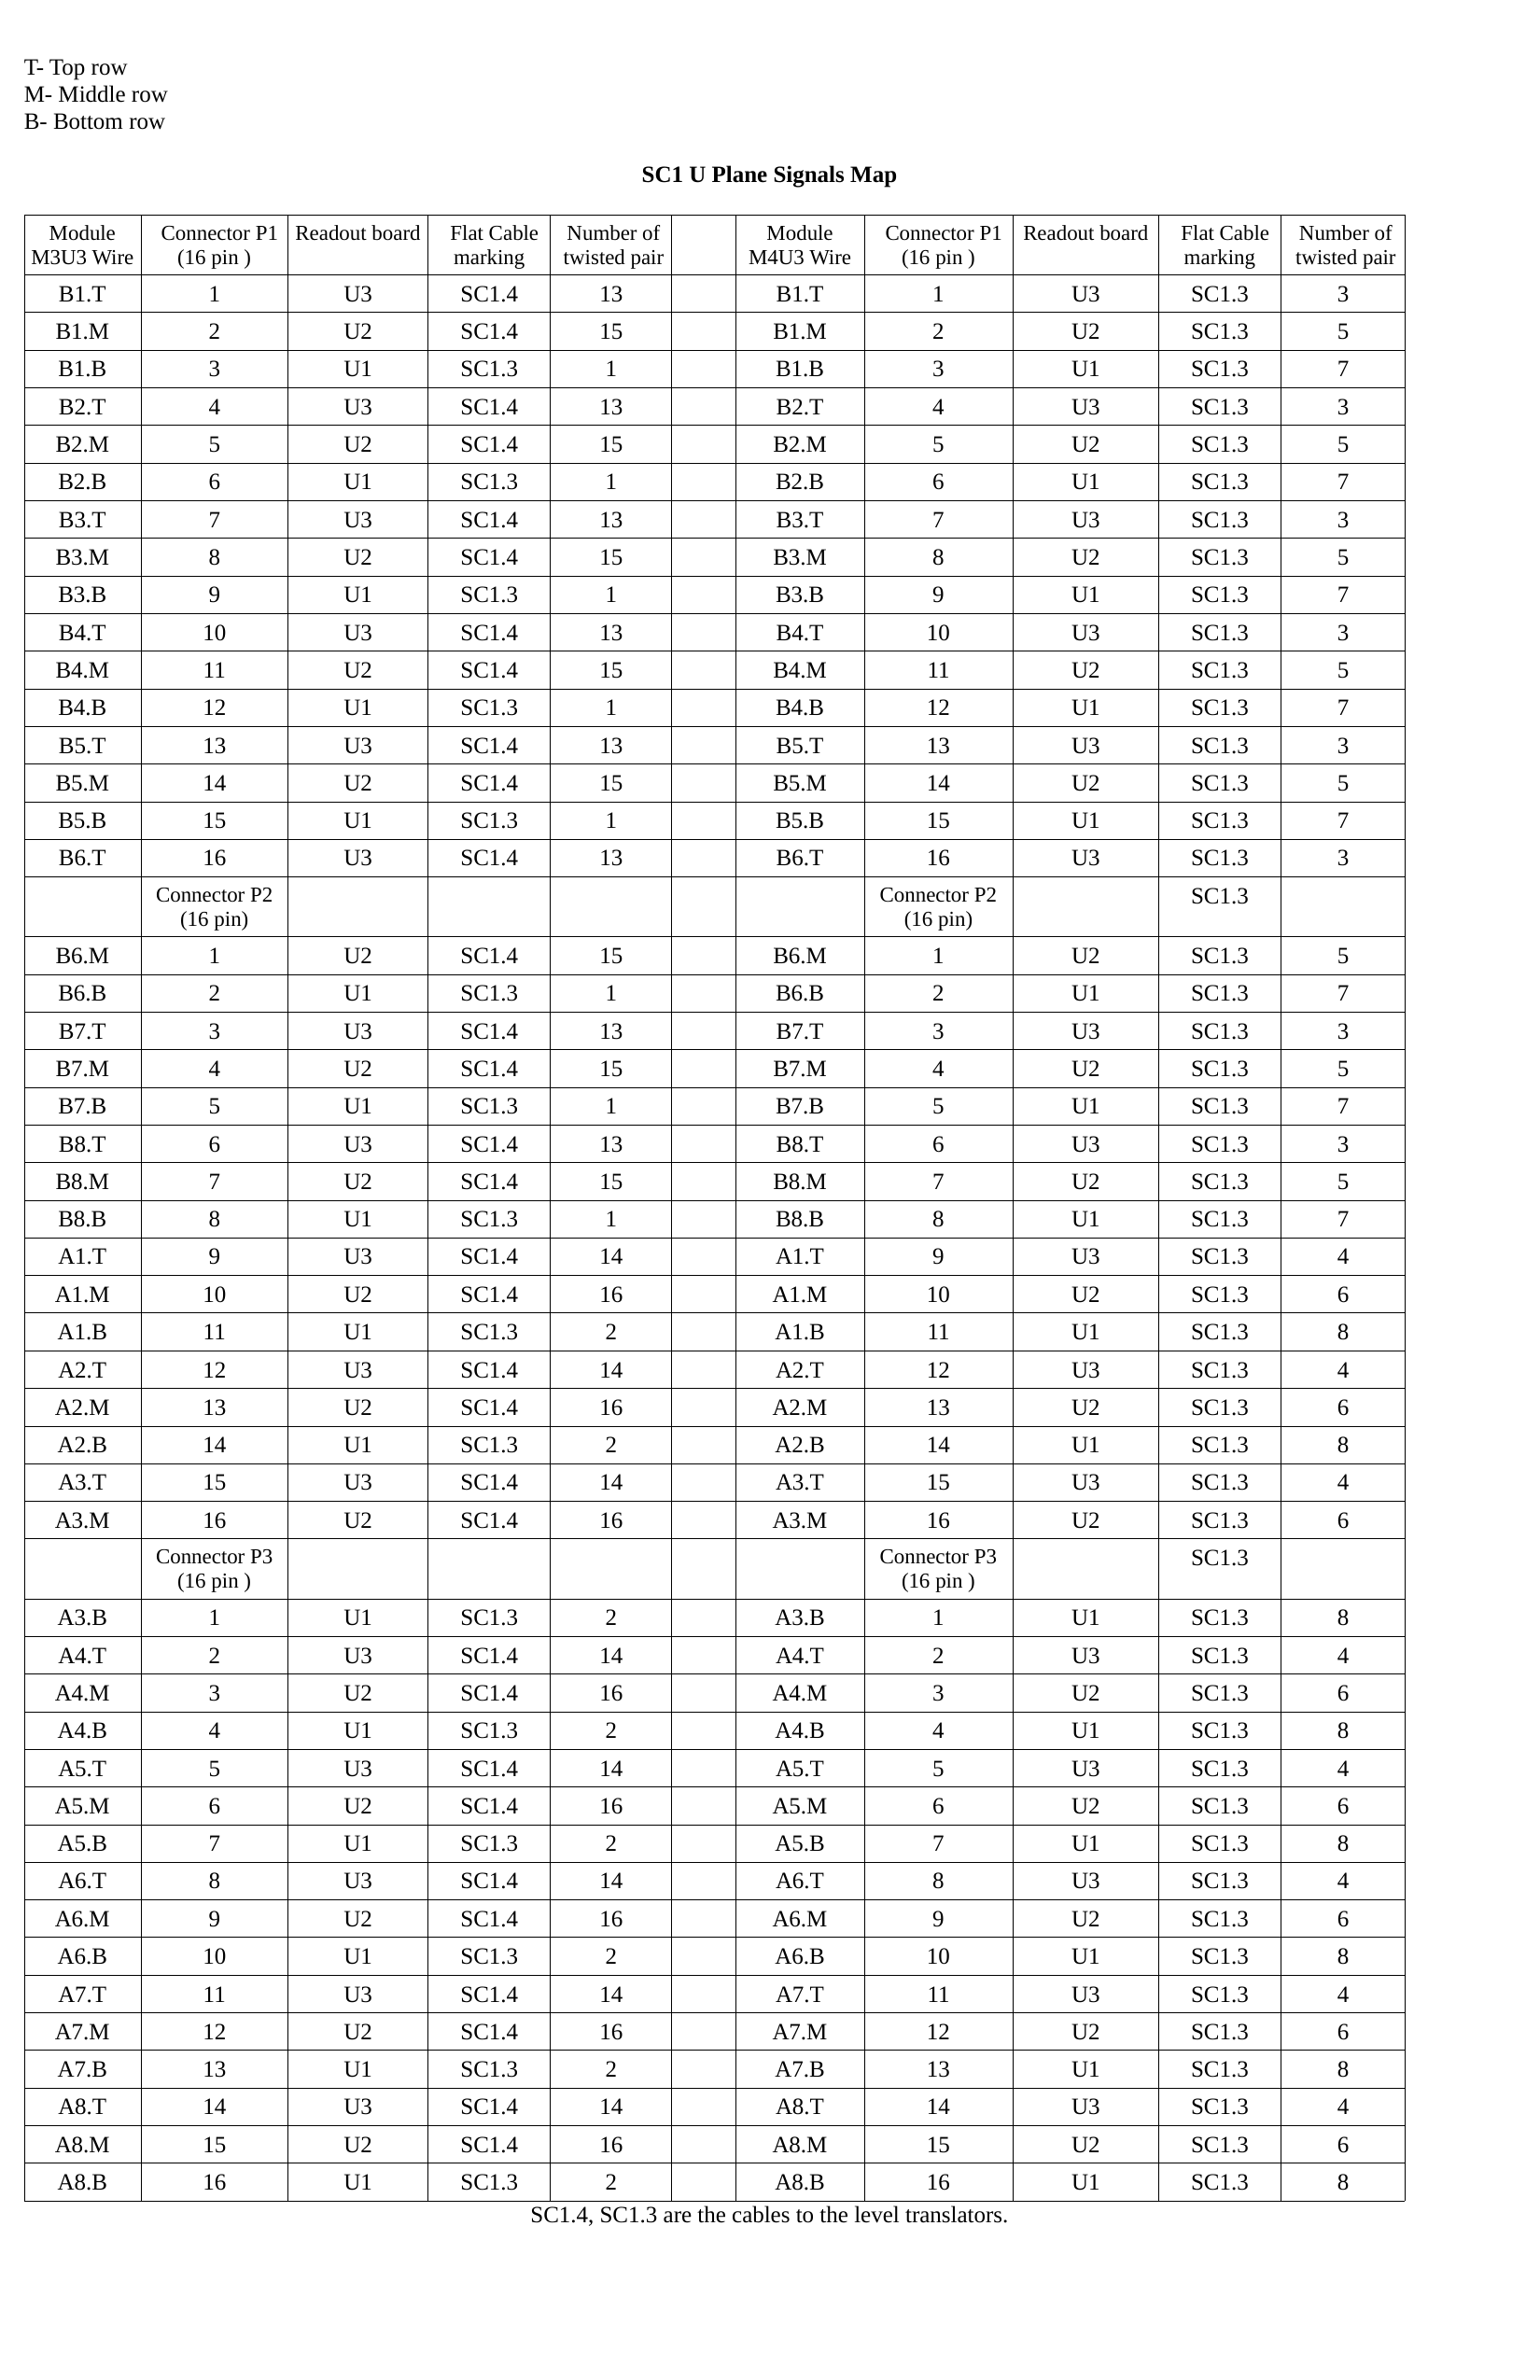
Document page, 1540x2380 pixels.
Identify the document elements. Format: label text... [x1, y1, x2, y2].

table_cell [672, 1427, 735, 1463]
table_header Number of twisted pair [1281, 216, 1405, 274]
table_cell SC1.3 [428, 1826, 550, 1862]
table_cell U1 [288, 1313, 427, 1351]
table_cell U2 [288, 1674, 427, 1711]
table_cell 14 [551, 1863, 671, 1899]
table_cell U2 [1014, 1276, 1158, 1312]
table_cell 12 [865, 2013, 1013, 2050]
table_cell U1 [1014, 1313, 1158, 1351]
table_cell 6 [142, 464, 287, 500]
table_cell SC1.4 [428, 1637, 550, 1673]
table_cell 16 [142, 2163, 287, 2201]
table_cell 14 [551, 1637, 671, 1673]
table_cell 3 [865, 1013, 1013, 1049]
table_cell 1 [551, 351, 671, 387]
table_cell SC1.3 [428, 1313, 550, 1351]
table_cell SC1.3 [428, 351, 550, 387]
table_cell [672, 2126, 735, 2163]
table_cell 3 [142, 351, 287, 387]
table_cell B6.B [25, 975, 141, 1012]
table_cell A2.B [736, 1427, 864, 1463]
table_cell 7 [1281, 577, 1405, 613]
table_cell SC1.4 [428, 727, 550, 763]
table_cell 14 [551, 1239, 671, 1275]
table_cell A2.B [25, 1427, 141, 1463]
table_cell U1 [288, 975, 427, 1012]
table_cell 15 [551, 937, 671, 974]
table_cell SC1.4 [428, 1163, 550, 1200]
table_cell 11 [865, 1313, 1013, 1351]
table_cell SC1.3 [428, 1088, 550, 1125]
table_cell A7.B [736, 2051, 864, 2088]
table_cell 4 [1281, 1351, 1405, 1388]
table_cell [551, 877, 671, 936]
table_cell U2 [288, 651, 427, 688]
table_cell U1 [288, 803, 427, 839]
table_cell 3 [865, 1674, 1013, 1711]
table_cell 1 [551, 803, 671, 839]
table_cell [672, 1674, 735, 1711]
table_cell U1 [288, 1713, 427, 1749]
table_header Connector P1 (16 pin ) [865, 216, 1013, 274]
text B- Bottom row [24, 107, 1515, 133]
table_cell 16 [551, 1502, 671, 1538]
table_cell U1 [1014, 2163, 1158, 2201]
table_cell [672, 1938, 735, 1975]
table_cell U2 [288, 426, 427, 463]
table_cell 10 [142, 1938, 287, 1975]
table_cell 9 [142, 1239, 287, 1275]
table_cell 7 [142, 1163, 287, 1200]
table_cell [672, 1163, 735, 1200]
table_cell B6.B [736, 975, 864, 1012]
table_cell 4 [865, 1050, 1013, 1086]
table_cell 1 [142, 275, 287, 312]
table_cell 12 [142, 690, 287, 726]
table_cell U3 [1014, 840, 1158, 876]
table_cell 14 [142, 2089, 287, 2125]
table_cell U1 [1014, 803, 1158, 839]
table_cell 2 [551, 1313, 671, 1351]
table_cell 3 [865, 351, 1013, 387]
table_cell 6 [142, 1787, 287, 1824]
table_cell SC1.3 [1159, 275, 1281, 312]
table_cell A4.B [25, 1713, 141, 1749]
table_cell SC1.3 [428, 1201, 550, 1238]
table_cell SC1.3 [428, 1427, 550, 1463]
table_cell SC1.3 [1159, 539, 1281, 576]
table_cell A3.B [25, 1600, 141, 1636]
table_cell B1.B [25, 351, 141, 387]
table_cell U1 [288, 1427, 427, 1463]
table_cell U2 [1014, 1502, 1158, 1538]
table_cell SC1.3 [428, 975, 550, 1012]
table_cell B4.T [25, 614, 141, 651]
table_cell 7 [1281, 803, 1405, 839]
table_cell B8.B [736, 1201, 864, 1238]
table_cell 16 [551, 2013, 671, 2050]
table_cell [672, 651, 735, 688]
table_cell [672, 1863, 735, 1899]
table_cell U1 [1014, 1826, 1158, 1862]
table_cell 14 [551, 1750, 671, 1786]
table_cell U3 [1014, 614, 1158, 651]
table_cell SC1.3 [1159, 501, 1281, 538]
table_cell 16 [551, 1389, 671, 1425]
table_cell A4.M [25, 1674, 141, 1711]
table_cell U3 [288, 1976, 427, 2012]
table_cell SC1.3 [1159, 727, 1281, 763]
table_cell A1.M [25, 1276, 141, 1312]
table_cell 2 [551, 1600, 671, 1636]
table_cell U1 [1014, 2051, 1158, 2088]
table_cell [672, 937, 735, 974]
table_cell U3 [1014, 1750, 1158, 1786]
table_cell 8 [1281, 2051, 1405, 2088]
table_cell [1281, 877, 1405, 936]
table_cell SC1.3 [1159, 614, 1281, 651]
table_cell SC1.3 [428, 577, 550, 613]
table_cell B7.B [25, 1088, 141, 1125]
table_cell 3 [1281, 501, 1405, 538]
table_cell A2.T [25, 1351, 141, 1388]
table_header Flat Cable marking [428, 216, 550, 274]
table_cell 3 [1281, 614, 1405, 651]
table_cell 13 [865, 2051, 1013, 2088]
table_cell U3 [1014, 388, 1158, 425]
table_cell 15 [142, 803, 287, 839]
table_cell 8 [142, 1201, 287, 1238]
table_cell SC1.4 [428, 1464, 550, 1501]
table_cell A2.M [25, 1389, 141, 1425]
table_cell SC1.3 [1159, 577, 1281, 613]
table_cell SC1.4 [428, 1276, 550, 1312]
table_cell 6 [865, 1787, 1013, 1824]
table_cell U2 [1014, 764, 1158, 801]
table_cell U3 [288, 1750, 427, 1786]
table_cell [672, 464, 735, 500]
table_cell B2.M [25, 426, 141, 463]
table_cell SC1.3 [1159, 313, 1281, 350]
table_cell 16 [551, 1674, 671, 1711]
table_cell 2 [865, 1637, 1013, 1673]
text T- Top row [24, 53, 1515, 80]
table_cell A8.B [736, 2163, 864, 2201]
table_cell 8 [1281, 2163, 1405, 2201]
table_cell 3 [1281, 840, 1405, 876]
table_cell 15 [551, 764, 671, 801]
table_cell U1 [288, 1600, 427, 1636]
table_cell [672, 539, 735, 576]
table_cell [672, 1351, 735, 1388]
table_cell 16 [551, 1787, 671, 1824]
table_cell SC1.4 [428, 1750, 550, 1786]
table_cell B5.B [736, 803, 864, 839]
table_cell 3 [142, 1013, 287, 1049]
table_cell [672, 501, 735, 538]
table_cell 9 [142, 577, 287, 613]
table_cell U1 [288, 351, 427, 387]
table_cell U1 [1014, 975, 1158, 1012]
table_cell 7 [1281, 351, 1405, 387]
table_cell U1 [288, 2051, 427, 2088]
table_header Module M3U3 Wire [25, 216, 141, 274]
table_cell B1.T [736, 275, 864, 312]
table_cell A8.T [25, 2089, 141, 2125]
table_cell U2 [288, 313, 427, 350]
table_cell 14 [551, 1976, 671, 2012]
table_cell U3 [1014, 1013, 1158, 1049]
table_cell 6 [865, 1126, 1013, 1162]
table_cell B5.M [736, 764, 864, 801]
table_cell 5 [142, 426, 287, 463]
table_cell [672, 1502, 735, 1538]
table_cell 16 [865, 1502, 1013, 1538]
table_cell B3.M [736, 539, 864, 576]
table_cell [672, 1088, 735, 1125]
table_cell U3 [288, 2089, 427, 2125]
table_header Connector P1 (16 pin ) [142, 216, 287, 274]
table_cell SC1.3 [1159, 2013, 1281, 2050]
table_cell 15 [551, 313, 671, 350]
table_cell SC1.3 [1159, 651, 1281, 688]
table_cell SC1.3 [1159, 351, 1281, 387]
table_cell SC1.3 [1159, 1502, 1281, 1538]
table_cell SC1.3 [1159, 1163, 1281, 1200]
table_cell 2 [551, 1713, 671, 1749]
table_cell A6.M [736, 1900, 864, 1937]
table_cell U2 [1014, 937, 1158, 974]
table_cell B8.B [25, 1201, 141, 1238]
table_cell U2 [1014, 313, 1158, 350]
table_cell A8.T [736, 2089, 864, 2125]
table_cell B7.B [736, 1088, 864, 1125]
table_cell SC1.3 [1159, 1938, 1281, 1975]
table_cell U2 [288, 1502, 427, 1538]
table_cell A2.T [736, 1351, 864, 1388]
table_cell U3 [1014, 727, 1158, 763]
table_cell 2 [551, 2163, 671, 2201]
table_cell [551, 1539, 671, 1599]
table_cell U2 [1014, 1389, 1158, 1425]
table_cell 8 [142, 1863, 287, 1899]
table_header Readout board [1014, 216, 1158, 274]
table_cell 6 [142, 1126, 287, 1162]
table_cell [672, 1713, 735, 1749]
table_cell 4 [1281, 1976, 1405, 2012]
table_cell 5 [1281, 539, 1405, 576]
table_cell 13 [142, 2051, 287, 2088]
table_cell SC1.4 [428, 2126, 550, 2163]
table_cell 6 [865, 464, 1013, 500]
table_cell SC1.4 [428, 614, 550, 651]
table_cell B2.B [25, 464, 141, 500]
table_cell SC1.3 [428, 1938, 550, 1975]
table_cell SC1.4 [428, 840, 550, 876]
table_cell SC1.3 [1159, 1389, 1281, 1425]
table_cell 11 [865, 651, 1013, 688]
table_cell [672, 727, 735, 763]
table_cell A1.B [736, 1313, 864, 1351]
table_cell 13 [865, 727, 1013, 763]
table_cell SC1.3 [1159, 1600, 1281, 1636]
table_cell [672, 1313, 735, 1351]
table_header Flat Cable marking [1159, 216, 1281, 274]
table_cell 5 [1281, 651, 1405, 688]
table_cell [672, 1539, 735, 1599]
text M- Middle row [24, 80, 1515, 107]
table_cell 13 [551, 727, 671, 763]
table_cell 10 [865, 614, 1013, 651]
table_cell B1.M [25, 313, 141, 350]
table_cell 13 [865, 1389, 1013, 1425]
table_cell U1 [288, 1088, 427, 1125]
table_cell A3.M [736, 1502, 864, 1538]
table_cell 8 [1281, 1600, 1405, 1636]
table_cell SC1.3 [428, 464, 550, 500]
table_cell 12 [865, 1351, 1013, 1388]
table_cell U3 [1014, 1239, 1158, 1275]
table_cell A4.T [736, 1637, 864, 1673]
table_cell B1.T [25, 275, 141, 312]
table_cell SC1.3 [1159, 2163, 1281, 2201]
table_cell B5.M [25, 764, 141, 801]
table_cell Connector P3 (16 pin ) [142, 1539, 287, 1599]
table_cell U3 [288, 1351, 427, 1388]
table_cell 13 [551, 501, 671, 538]
table_cell 8 [1281, 1938, 1405, 1975]
table_cell Connector P2 (16 pin) [142, 877, 287, 936]
table_cell A5.B [25, 1826, 141, 1862]
table_cell 4 [865, 388, 1013, 425]
table_cell [288, 1539, 427, 1599]
table_cell 7 [1281, 464, 1405, 500]
table_cell SC1.4 [428, 539, 550, 576]
table_cell U1 [1014, 1201, 1158, 1238]
table_cell 6 [1281, 1787, 1405, 1824]
table_cell [428, 1539, 550, 1599]
table_cell 1 [142, 1600, 287, 1636]
table_cell 10 [142, 1276, 287, 1312]
table_cell U2 [1014, 1050, 1158, 1086]
table_cell A5.M [736, 1787, 864, 1824]
table_cell B8.M [736, 1163, 864, 1200]
table_cell SC1.4 [428, 1787, 550, 1824]
table_cell A1.B [25, 1313, 141, 1351]
table_cell SC1.3 [428, 2163, 550, 2201]
table_cell 6 [1281, 1900, 1405, 1937]
table_cell SC1.3 [1159, 1900, 1281, 1937]
table_cell 1 [551, 690, 671, 726]
table_cell U3 [1014, 1464, 1158, 1501]
table_cell SC1.3 [1159, 690, 1281, 726]
table_cell 2 [551, 2051, 671, 2088]
table_cell SC1.3 [1159, 764, 1281, 801]
table_cell A3.T [736, 1464, 864, 1501]
table_cell [672, 2013, 735, 2050]
table_cell B2.M [736, 426, 864, 463]
table_cell 6 [1281, 2126, 1405, 2163]
table_cell SC1.4 [428, 937, 550, 974]
table_cell 7 [865, 1826, 1013, 1862]
table_cell U3 [288, 1637, 427, 1673]
table_cell SC1.3 [1159, 1201, 1281, 1238]
table_cell SC1.4 [428, 1674, 550, 1711]
table_cell 13 [551, 840, 671, 876]
table_cell SC1.3 [1159, 2051, 1281, 2088]
table_cell U2 [1014, 2126, 1158, 2163]
table_cell U3 [1014, 501, 1158, 538]
table_cell 7 [142, 1826, 287, 1862]
table_cell [672, 840, 735, 876]
table_cell SC1.3 [1159, 1088, 1281, 1125]
table_cell A5.T [736, 1750, 864, 1786]
table_header Number of twisted pair [551, 216, 671, 274]
table_cell [1014, 1539, 1158, 1599]
table_cell 16 [142, 1502, 287, 1538]
table_cell 16 [865, 840, 1013, 876]
table_header Module M4U3 Wire [736, 216, 864, 274]
table_cell 4 [142, 1050, 287, 1086]
table_cell [672, 1276, 735, 1312]
table_cell 6 [1281, 1674, 1405, 1711]
table_cell 1 [551, 1088, 671, 1125]
table_cell 15 [551, 1050, 671, 1086]
table_cell 14 [551, 1464, 671, 1501]
table_cell A7.T [736, 1976, 864, 2012]
table_cell 8 [1281, 1713, 1405, 1749]
table_cell 6 [1281, 2013, 1405, 2050]
table_cell U1 [1014, 1427, 1158, 1463]
table_cell 5 [1281, 937, 1405, 974]
table_cell B6.T [736, 840, 864, 876]
table_cell U1 [288, 2163, 427, 2201]
table_cell SC1.4 [428, 1239, 550, 1275]
table_cell 11 [142, 651, 287, 688]
table_cell B4.B [736, 690, 864, 726]
table_cell [672, 764, 735, 801]
table_cell SC1.3 [1159, 877, 1281, 936]
table_cell SC1.3 [1159, 2089, 1281, 2125]
table_cell 6 [1281, 1276, 1405, 1312]
table_cell 16 [551, 2126, 671, 2163]
table_cell 1 [551, 577, 671, 613]
table_cell U2 [288, 1389, 427, 1425]
table_cell U3 [288, 388, 427, 425]
table_cell B2.T [25, 388, 141, 425]
table_cell [672, 1050, 735, 1086]
table_cell B3.T [736, 501, 864, 538]
table_cell B5.T [736, 727, 864, 763]
table_cell SC1.3 [1159, 1976, 1281, 2012]
table_cell 14 [865, 1427, 1013, 1463]
table_cell [672, 1900, 735, 1937]
table_cell 7 [1281, 975, 1405, 1012]
table_cell B3.B [25, 577, 141, 613]
table_cell U2 [1014, 2013, 1158, 2050]
table_cell 15 [142, 2126, 287, 2163]
table_cell U3 [288, 1239, 427, 1275]
table_cell U3 [1014, 1976, 1158, 2012]
table_cell [672, 388, 735, 425]
table_cell [672, 275, 735, 312]
table_cell 5 [142, 1750, 287, 1786]
table_cell U1 [288, 1201, 427, 1238]
table_cell B5.B [25, 803, 141, 839]
table_cell SC1.3 [1159, 1674, 1281, 1711]
table_cell [672, 426, 735, 463]
table_cell [1014, 877, 1158, 936]
table_cell U2 [288, 1900, 427, 1937]
table_cell [672, 690, 735, 726]
table_cell SC1.3 [1159, 1013, 1281, 1049]
table_cell 15 [551, 539, 671, 576]
table_cell 8 [865, 539, 1013, 576]
table_cell SC1.3 [1159, 1276, 1281, 1312]
table_cell 5 [1281, 426, 1405, 463]
table_cell 5 [1281, 1163, 1405, 1200]
table_header [672, 216, 735, 274]
table_cell 14 [551, 1351, 671, 1388]
table_cell 4 [1281, 1464, 1405, 1501]
table_cell U3 [288, 840, 427, 876]
table_cell U3 [288, 614, 427, 651]
table_cell 8 [1281, 1826, 1405, 1862]
table_cell SC1.3 [1159, 1637, 1281, 1673]
table_cell SC1.3 [428, 690, 550, 726]
table_cell 14 [142, 764, 287, 801]
table_cell 5 [142, 1088, 287, 1125]
table_cell U3 [288, 1863, 427, 1899]
table_cell 13 [142, 727, 287, 763]
table_cell SC1.3 [1159, 840, 1281, 876]
table_cell 4 [1281, 1863, 1405, 1899]
table_cell U1 [1014, 1713, 1158, 1749]
table_cell 13 [142, 1389, 287, 1425]
table_cell U1 [1014, 577, 1158, 613]
table_cell B8.M [25, 1163, 141, 1200]
table_cell [672, 1464, 735, 1501]
table_cell 4 [1281, 2089, 1405, 2125]
table_cell SC1.3 [1159, 1050, 1281, 1086]
table_cell U3 [1014, 1351, 1158, 1388]
table_cell B3.T [25, 501, 141, 538]
table_cell 3 [1281, 727, 1405, 763]
table_cell 13 [551, 1013, 671, 1049]
table_cell 2 [551, 1826, 671, 1862]
table_cell 2 [865, 313, 1013, 350]
table_cell [736, 877, 864, 936]
table_cell U3 [288, 1126, 427, 1162]
table_cell U2 [1014, 1900, 1158, 1937]
table_cell [672, 2089, 735, 2125]
table_cell B8.T [25, 1126, 141, 1162]
table_cell 12 [865, 690, 1013, 726]
table_cell B1.M [736, 313, 864, 350]
table_cell U3 [288, 1464, 427, 1501]
table_cell 1 [142, 937, 287, 974]
table_cell SC1.4 [428, 388, 550, 425]
table_cell B8.T [736, 1126, 864, 1162]
table_cell 12 [142, 2013, 287, 2050]
table_cell U3 [1014, 1863, 1158, 1899]
table_cell 8 [1281, 1427, 1405, 1463]
table_cell 1 [865, 937, 1013, 974]
table_cell 7 [1281, 690, 1405, 726]
table_cell SC1.4 [428, 2013, 550, 2050]
table_cell U3 [1014, 2089, 1158, 2125]
table_cell A8.B [25, 2163, 141, 2201]
table_cell Connector P3 (16 pin ) [865, 1539, 1013, 1599]
table_cell SC1.4 [428, 1013, 550, 1049]
table_cell 5 [865, 426, 1013, 463]
table_cell [672, 877, 735, 936]
table_header Readout board [288, 216, 427, 274]
table_cell [672, 577, 735, 613]
table_cell B7.M [25, 1050, 141, 1086]
table_cell 16 [551, 1276, 671, 1312]
table_cell 10 [142, 614, 287, 651]
table_cell A4.B [736, 1713, 864, 1749]
table_cell 5 [1281, 1050, 1405, 1086]
table_cell 16 [142, 840, 287, 876]
table_cell 2 [865, 975, 1013, 1012]
table_cell [672, 313, 735, 350]
table_cell SC1.4 [428, 651, 550, 688]
table_cell U1 [288, 690, 427, 726]
table_cell B7.T [736, 1013, 864, 1049]
table_cell A2.M [736, 1389, 864, 1425]
table_cell SC1.3 [1159, 2126, 1281, 2163]
table_cell U3 [1014, 1637, 1158, 1673]
table_cell 1 [865, 1600, 1013, 1636]
table_cell U3 [288, 1013, 427, 1049]
table_cell A6.M [25, 1900, 141, 1937]
table_cell 2 [551, 1427, 671, 1463]
table_cell 13 [551, 1126, 671, 1162]
table_cell U2 [288, 1163, 427, 1200]
table_cell SC1.4 [428, 1900, 550, 1937]
table_cell 5 [865, 1750, 1013, 1786]
table_cell A7.M [25, 2013, 141, 2050]
table_cell [672, 803, 735, 839]
table_cell A1.M [736, 1276, 864, 1312]
table_cell A7.T [25, 1976, 141, 2012]
table_cell 15 [551, 1163, 671, 1200]
table_cell U3 [288, 275, 427, 312]
table_cell SC1.4 [428, 1976, 550, 2012]
table_cell 2 [551, 1938, 671, 1975]
table_cell 6 [1281, 1389, 1405, 1425]
table_cell SC1.3 [1159, 1787, 1281, 1824]
table_cell U1 [1014, 464, 1158, 500]
table_cell 4 [1281, 1637, 1405, 1673]
table_cell SC1.3 [1159, 1539, 1281, 1599]
table_cell U2 [288, 2126, 427, 2163]
table_cell U3 [288, 727, 427, 763]
table_cell [672, 2051, 735, 2088]
table_cell U2 [1014, 539, 1158, 576]
table_cell 3 [1281, 388, 1405, 425]
table_cell 9 [865, 577, 1013, 613]
table_cell SC1.4 [428, 1126, 550, 1162]
table_cell 15 [142, 1464, 287, 1501]
table_cell U2 [288, 764, 427, 801]
table_cell U2 [288, 539, 427, 576]
table_cell 15 [865, 803, 1013, 839]
table_cell 1 [865, 275, 1013, 312]
table_cell [288, 877, 427, 936]
table_cell A5.T [25, 1750, 141, 1786]
table_cell B4.B [25, 690, 141, 726]
table_cell SC1.4 [428, 426, 550, 463]
table_cell 15 [551, 651, 671, 688]
table_cell [672, 1126, 735, 1162]
table_cell SC1.4 [428, 1389, 550, 1425]
table_cell A5.M [25, 1787, 141, 1824]
table_cell 8 [865, 1201, 1013, 1238]
table_cell U1 [288, 1826, 427, 1862]
table_cell SC1.3 [1159, 975, 1281, 1012]
table_cell [25, 1539, 141, 1599]
table_cell SC1.3 [1159, 388, 1281, 425]
table_cell 4 [142, 388, 287, 425]
table_cell 1 [551, 1201, 671, 1238]
table_cell 7 [1281, 1088, 1405, 1125]
table_cell B2.T [736, 388, 864, 425]
table_cell [672, 614, 735, 651]
table_cell U1 [288, 464, 427, 500]
table_cell U1 [1014, 690, 1158, 726]
table_cell [1281, 1539, 1405, 1599]
table_cell U1 [1014, 351, 1158, 387]
table_cell 16 [551, 1900, 671, 1937]
table_cell U2 [1014, 1674, 1158, 1711]
table_cell A4.M [736, 1674, 864, 1711]
table_cell B1.B [736, 351, 864, 387]
table_cell SC1.3 [1159, 1464, 1281, 1501]
table_cell U3 [288, 501, 427, 538]
table_cell [672, 1201, 735, 1238]
table_cell Connector P2 (16 pin) [865, 877, 1013, 936]
table_cell B6.M [736, 937, 864, 974]
table_cell U2 [288, 937, 427, 974]
table_cell U2 [1014, 426, 1158, 463]
table_cell A7.M [736, 2013, 864, 2050]
table_cell [672, 1750, 735, 1786]
table_cell A3.M [25, 1502, 141, 1538]
table_cell U1 [1014, 1938, 1158, 1975]
table_cell SC1.4 [428, 764, 550, 801]
table_cell SC1.3 [1159, 1427, 1281, 1463]
table_cell 14 [865, 2089, 1013, 2125]
table_cell SC1.3 [1159, 803, 1281, 839]
table_cell SC1.3 [428, 803, 550, 839]
table_cell SC1.4 [428, 1351, 550, 1388]
table_cell 5 [1281, 764, 1405, 801]
table_cell 2 [142, 975, 287, 1012]
table_cell 5 [1281, 313, 1405, 350]
table_cell B6.T [25, 840, 141, 876]
table_cell 9 [865, 1239, 1013, 1275]
table_cell SC1.3 [1159, 426, 1281, 463]
table_cell U1 [288, 1938, 427, 1975]
table_cell 15 [865, 2126, 1013, 2163]
table_cell 9 [865, 1900, 1013, 1937]
table_cell SC1.4 [428, 501, 550, 538]
table_cell 15 [865, 1464, 1013, 1501]
table_cell A6.T [25, 1863, 141, 1899]
table_cell U2 [1014, 1787, 1158, 1824]
table_cell B6.M [25, 937, 141, 974]
table_cell SC1.3 [1159, 1713, 1281, 1749]
table_cell B4.T [736, 614, 864, 651]
table_cell U3 [1014, 1126, 1158, 1162]
table_cell 4 [142, 1713, 287, 1749]
table_cell 8 [142, 539, 287, 576]
table_cell B3.B [736, 577, 864, 613]
table_cell 7 [142, 501, 287, 538]
table_cell [672, 1389, 735, 1425]
table_cell 9 [142, 1900, 287, 1937]
table_cell [25, 877, 141, 936]
table_cell SC1.3 [1159, 1351, 1281, 1388]
text SC1.4, SC1.3 are the cables to the level translators. [24, 2201, 1515, 2227]
table_cell 13 [551, 388, 671, 425]
table_cell A7.B [25, 2051, 141, 2088]
table_cell B4.M [25, 651, 141, 688]
table_cell 4 [1281, 1239, 1405, 1275]
table_cell SC1.4 [428, 275, 550, 312]
table_cell [428, 877, 550, 936]
table_cell [672, 1013, 735, 1049]
table_cell 2 [142, 313, 287, 350]
table_cell SC1.4 [428, 1502, 550, 1538]
table_cell A5.B [736, 1826, 864, 1862]
table_cell SC1.4 [428, 1863, 550, 1899]
table_cell 1 [551, 464, 671, 500]
table_cell B5.T [25, 727, 141, 763]
table_cell B7.T [25, 1013, 141, 1049]
table_cell [736, 1539, 864, 1599]
table_cell 7 [1281, 1201, 1405, 1238]
table_cell [672, 975, 735, 1012]
table_cell U2 [288, 1050, 427, 1086]
table_cell A3.T [25, 1464, 141, 1501]
table_cell U1 [1014, 1600, 1158, 1636]
table_cell 16 [865, 2163, 1013, 2201]
table_cell SC1.3 [1159, 1126, 1281, 1162]
table_cell SC1.4 [428, 313, 550, 350]
table_cell U2 [288, 2013, 427, 2050]
table_cell SC1.3 [1159, 1313, 1281, 1351]
table_cell 10 [865, 1938, 1013, 1975]
table_cell U3 [1014, 275, 1158, 312]
table_cell U1 [1014, 1088, 1158, 1125]
table_cell SC1.3 [1159, 1239, 1281, 1275]
table_cell B4.M [736, 651, 864, 688]
table_cell 6 [1281, 1502, 1405, 1538]
table_cell 8 [865, 1863, 1013, 1899]
table_cell 14 [142, 1427, 287, 1463]
table_cell 4 [1281, 1750, 1405, 1786]
table_cell SC1.3 [1159, 464, 1281, 500]
table_cell U2 [288, 1787, 427, 1824]
table_cell [672, 1239, 735, 1275]
table_cell A8.M [25, 2126, 141, 2163]
table_cell B2.B [736, 464, 864, 500]
table_cell 5 [865, 1088, 1013, 1125]
table_cell U2 [1014, 1163, 1158, 1200]
table_cell [672, 1826, 735, 1862]
table_cell U2 [288, 1276, 427, 1312]
table_cell A1.T [25, 1239, 141, 1275]
text SC1 U Plane Signals Map [24, 161, 1515, 188]
table_cell 3 [142, 1674, 287, 1711]
table_cell 3 [1281, 1126, 1405, 1162]
table_cell B7.M [736, 1050, 864, 1086]
table_cell SC1.3 [1159, 1826, 1281, 1862]
table_cell 15 [551, 426, 671, 463]
table_cell 1 [551, 975, 671, 1012]
table_cell 11 [142, 1313, 287, 1351]
table_cell A6.T [736, 1863, 864, 1899]
table_cell SC1.3 [428, 2051, 550, 2088]
table_cell 2 [142, 1637, 287, 1673]
table_cell 7 [865, 1163, 1013, 1200]
table_cell A4.T [25, 1637, 141, 1673]
table_cell A6.B [25, 1938, 141, 1975]
table_cell A8.M [736, 2126, 864, 2163]
table_cell SC1.3 [428, 1713, 550, 1749]
table_cell SC1.4 [428, 1050, 550, 1086]
table_cell SC1.3 [1159, 937, 1281, 974]
table_cell 7 [865, 501, 1013, 538]
table_cell [672, 351, 735, 387]
table_cell SC1.3 [428, 1600, 550, 1636]
table_cell B3.M [25, 539, 141, 576]
table_cell 4 [865, 1713, 1013, 1749]
table_cell 3 [1281, 275, 1405, 312]
table_cell [672, 1637, 735, 1673]
table_cell 13 [551, 614, 671, 651]
table_cell [672, 1976, 735, 2012]
table_cell 14 [551, 2089, 671, 2125]
table_cell SC1.3 [1159, 1863, 1281, 1899]
table_cell 14 [865, 764, 1013, 801]
table_cell A3.B [736, 1600, 864, 1636]
table_cell 11 [142, 1976, 287, 2012]
table_cell U1 [288, 577, 427, 613]
table_cell SC1.3 [1159, 1750, 1281, 1786]
table_cell [672, 1787, 735, 1824]
table_cell [672, 2163, 735, 2201]
table_cell 11 [865, 1976, 1013, 2012]
table_cell 10 [865, 1276, 1013, 1312]
table_cell A1.T [736, 1239, 864, 1275]
table_cell SC1.4 [428, 2089, 550, 2125]
table_cell 13 [551, 275, 671, 312]
table_cell 3 [1281, 1013, 1405, 1049]
table_cell 8 [1281, 1313, 1405, 1351]
table_cell A6.B [736, 1938, 864, 1975]
table_cell U2 [1014, 651, 1158, 688]
table_cell 12 [142, 1351, 287, 1388]
table_cell [672, 1600, 735, 1636]
